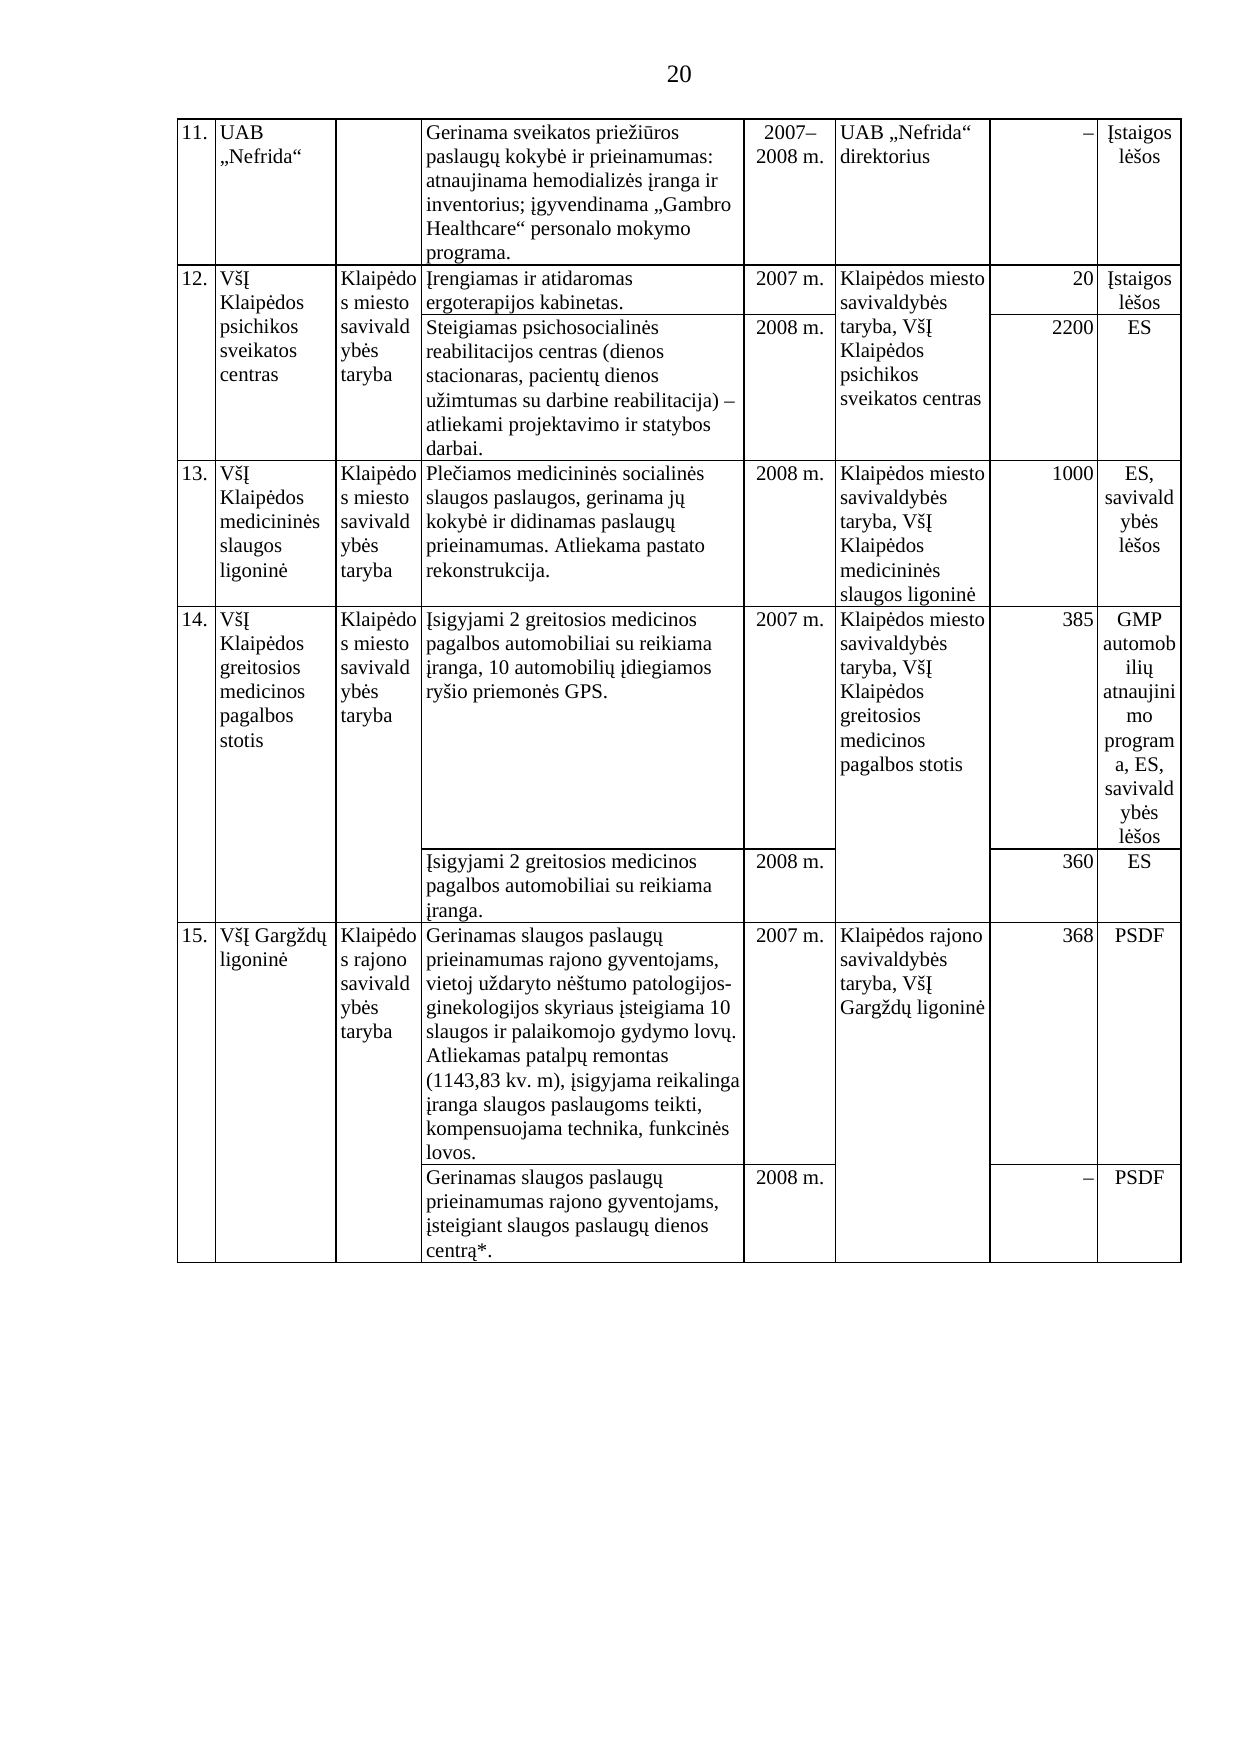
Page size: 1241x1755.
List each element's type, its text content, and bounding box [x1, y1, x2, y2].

table_cell 13. [178, 461, 215, 606]
table_cell VšĮ Klaipėdos greitosios medicinos pagalbos stotis [216, 607, 335, 922]
table_cell 2200 [991, 315, 1097, 460]
table_cell VšĮ Klaipėdos psichikos sveikatos centras [216, 266, 335, 460]
table_cell Klaipėdos rajono savivaldybės taryba, VšĮ Gargždų ligoninė [836, 923, 989, 1262]
table_cell PSDF [1098, 923, 1180, 1164]
table_cell Klaipėdos miesto savivaldybės taryba, VšĮ Klaipėdos psichikos sveikatos centras [836, 266, 989, 460]
table_cell ES, savivaldybės lėšos [1098, 461, 1180, 606]
table_cell 368 [991, 923, 1097, 1164]
table_cell [337, 120, 421, 264]
table_cell 2007–2008 m. [745, 120, 835, 264]
table_cell Plečiamos medicininės socialinės slaugos paslaugos, gerinama jų kokybė ir didinamas paslaugų prieinamumas. Atliekama pastato rekonstrukcija. [422, 461, 743, 606]
table_cell 2008 m. [745, 461, 835, 606]
table_cell 11. [178, 120, 215, 264]
table_cell Klaipėdos miesto savivaldybės taryba, VšĮ Klaipėdos greitosios medicinos pagalbos stotis [836, 607, 989, 922]
table_cell 2007 m. [745, 266, 835, 314]
table_cell 2007 m. [745, 607, 835, 848]
table_cell 12. [178, 266, 215, 460]
table_cell UAB „Nefrida“ [216, 120, 335, 264]
table_cell ES [1098, 315, 1180, 460]
table_cell 20 [991, 266, 1097, 314]
table_cell 1000 [991, 461, 1097, 606]
table_cell 2008 m. [745, 1165, 835, 1262]
table_cell PSDF [1098, 1165, 1180, 1262]
table_cell 15. [178, 923, 215, 1262]
table_cell 2008 m. [745, 850, 835, 922]
table_cell ES [1098, 850, 1180, 922]
table_cell 2008 m. [745, 315, 835, 460]
table_cell 360 [991, 850, 1097, 922]
table_cell Klaipėdos miesto savivaldybės taryba [337, 607, 421, 922]
table_cell Įsigyjami 2 greitosios medicinos pagalbos automobiliai su reikiama įranga, 10 automobilių įdiegiamos ryšio priemonės GPS. [422, 607, 743, 848]
table_cell Klaipėdos miesto savivaldybės taryba [337, 461, 421, 606]
table_cell Klaipėdos miesto savivaldybės taryba [337, 266, 421, 460]
table_cell Įstaigos lėšos [1098, 120, 1180, 264]
table_cell 385 [991, 607, 1097, 848]
table_cell VšĮ Klaipėdos medicininės slaugos ligoninė [216, 461, 335, 606]
table_cell – [991, 1165, 1097, 1262]
table_cell 2007 m. [745, 923, 835, 1164]
table_cell Klaipėdos rajono savivaldybės taryba [337, 923, 421, 1262]
table_cell – [991, 120, 1097, 264]
table_cell 14. [178, 607, 215, 922]
table_cell VšĮ Gargždų ligoninė [216, 923, 335, 1262]
table_cell UAB „Nefrida“ direktorius [836, 120, 989, 264]
